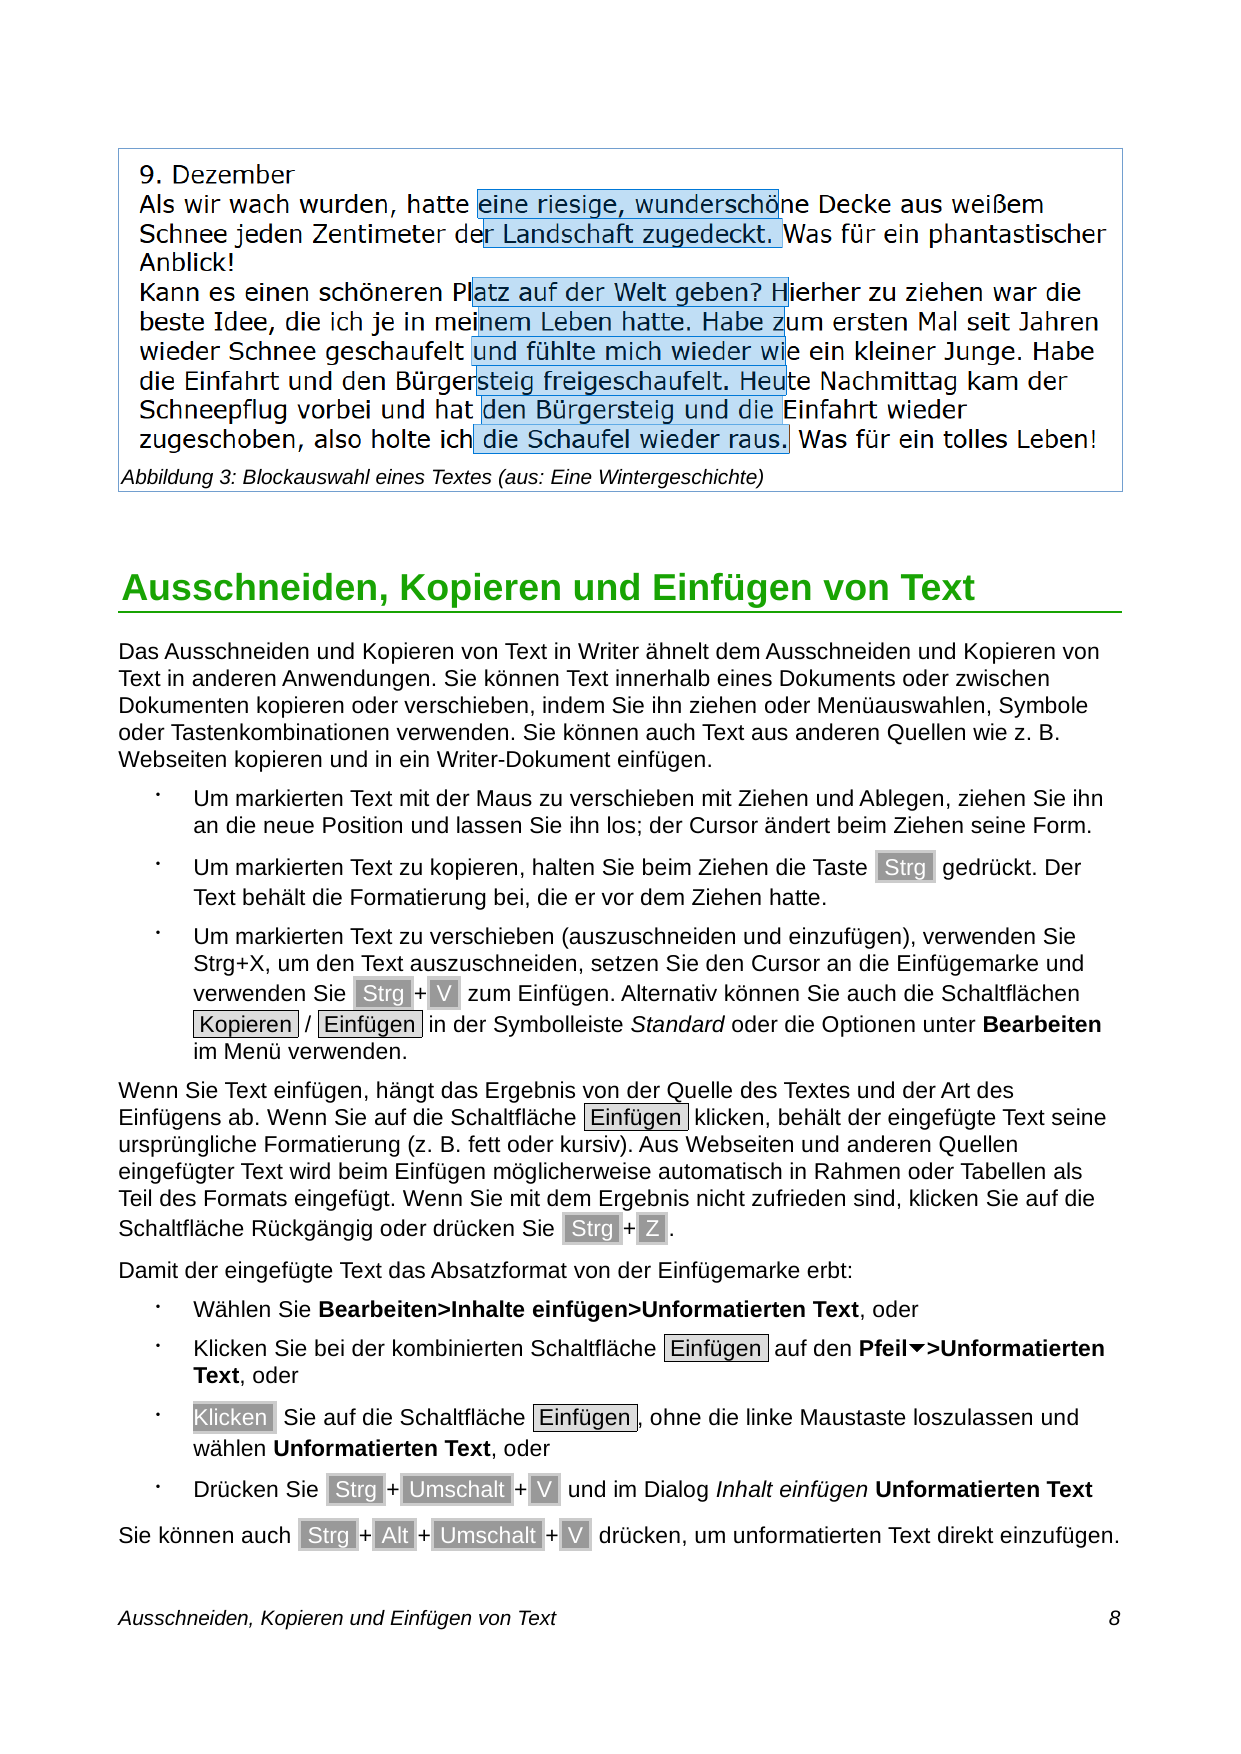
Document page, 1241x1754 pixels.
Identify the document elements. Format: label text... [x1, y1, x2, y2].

list Um markierten Text zu kopieren, halten Sie beim Ziehen die Taste Strg gedrückt. Der Text behält die Formatierung bei, die er vor dem Ziehen hatte. [156, 850, 1122, 911]
text Wenn Sie Text einfügen, hängt das Ergebnis von der Quelle des Textes und der Art des Einfügens ab. Wenn Sie auf die Schaltfläche Einfügen klicken, behält der eingefügte Text seine ursprüngliche Formatierung (z. B. fett oder kursiv). Aus Webseiten und anderen Quellen eingefügter Text wird beim Einfügen möglicherweise automatisch in Rahmen oder Tabellen als Teil des Formats eingefügt. Wenn Sie mit dem Ergebnis nicht zufrieden sind, klicken Sie auf die Schaltfläche Rückgängig oder drücken Sie Strg+Z. [118, 1076, 1122, 1245]
text Sie können auch Strg+Alt+Umschalt+V drücken, um unformatierten Text direkt einzufügen. [592, 1518, 1122, 1551]
text Das Ausschneiden und Kopieren von Text in Writer ähnelt dem Ausschneiden und Kopieren von Text in anderen Anwendungen. Sie können Text innerhalb eines Dokuments oder zwischen Dokumenten kopieren oder verschieben, indem Sie ihn ziehen oder Menüauswahlen, Symbole oder Tastenkombinationen verwenden. Sie können auch Text aus anderen Quellen wie z. B. Webseiten kopieren und in ein Writer-Dokument einfügen. [118, 637, 1122, 772]
text Sie können auch Strg+Alt+Umschalt+V drücken, um unformatierten Text direkt einzufügen. [118, 1518, 298, 1551]
text Damit der eingefügte Text das Absatzformat von der Einfügemarke erbt: [118, 1257, 1122, 1284]
list Wählen Sie Bearbeiten>Inhalte einfügen>Unformatierten Text, oder [156, 1296, 1122, 1323]
list Drücken Sie Strg+Umschalt+V und im Dialog Inhalt einfügen Unformatierten Text [561, 1473, 1122, 1506]
list Um markierten Text zu verschieben (auszuschneiden und einzufügen), verwenden Sie Strg+X, um den Text auszuschneiden, setzen Sie den Cursor an die Einfügemarke und verwenden Sie Strg+V zum Einfügen. Alternativ können Sie auch die Schaltflächen Kopieren / Einfügen in der Symbolleiste Standard oder die Optionen unter Bearbeiten im Menü verwenden. [156, 922, 1122, 1064]
list Drücken Sie Strg+Umschalt+V und im Dialog Inhalt einfügen Unformatierten Text [156, 1473, 326, 1506]
list Klicken Sie bei der kombinierten Schaltfläche Einfügen auf den Pfeil>Unformatierten Text, oder [156, 1334, 1122, 1389]
picture [121, 150, 1119, 465]
list Um markierten Text mit der Maus zu verschieben mit Ziehen und Ablegen, ziehen Sie ihn an die neue Position und lassen Sie ihn los; der Cursor ändert beim Ziehen seine Form. [156, 784, 1122, 838]
list Klicken Sie auf die Schaltfläche Einfügen, ohne die linke Maustaste loszulassen und wählen Unformatierten Text, oder [156, 1401, 1122, 1461]
text Abbildung 3: Blockauswahl eines Textes (aus: Eine Wintergeschichte) [121, 465, 1119, 489]
subtitle Ausschneiden, Kopieren und Einfügen von Text [118, 562, 1122, 611]
